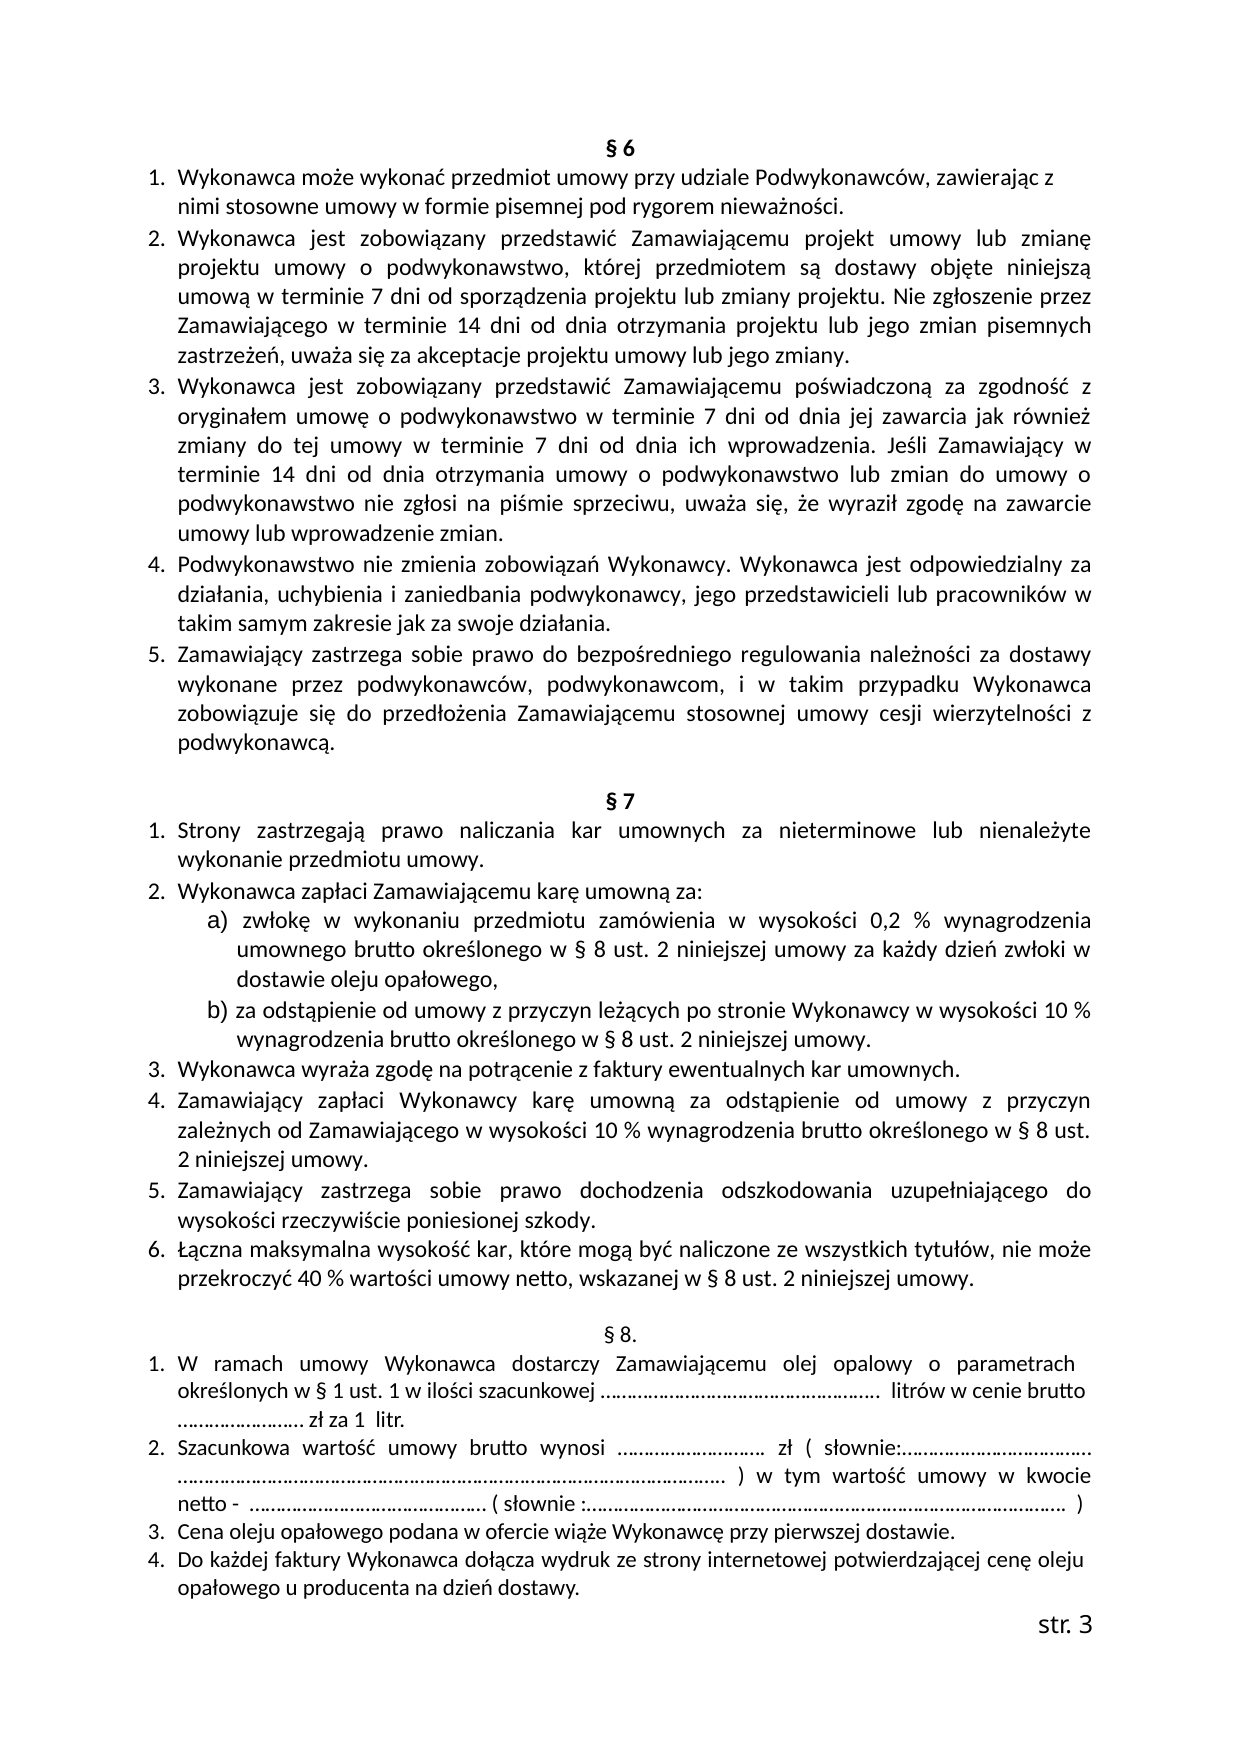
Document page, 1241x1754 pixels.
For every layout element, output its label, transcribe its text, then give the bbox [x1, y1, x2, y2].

text 6. Łączna maksymalna wysokość kar, które mogą być naliczone ze wszystkich tytułów, nie może przekroczyć 40 % wartości umowy netto, wskazanej w § 8 ust. 2 niniejszej umowy. [148, 1234, 1093, 1293]
text § 7 [148, 786, 1093, 815]
text 5. Zamawiający zastrzega sobie prawo dochodzenia odszkodowania uzupełniającego do wysokości rzeczywiście poniesionej szkody. [148, 1176, 1093, 1234]
text 1. Strony zastrzegają prawo naliczania kar umownych za nieterminowe lub nienależyte wykonanie przedmiotu umowy. [148, 815, 1093, 874]
text 5. Zamawiający zastrzega sobie prawo do bezpośredniego regulowania należności za dostawy wykonane przez podwykonawców, podwykonawcom, i w takim przypadku Wykonawca zobowiązuje się do przedłożenia Zamawiającemu stosownej umowy cesji wierzytelności z podwykonawcą. [148, 639, 1093, 757]
text 2. Wykonawca jest zobowiązany przedstawić Zamawiającemu projekt umowy lub zmianę projektu umowy o podwykonawstwo, której przedmiotem są dostawy objęte niniejszą umową w terminie 7 dni od sporządzenia projektu lub zmiany projektu. Nie zgłoszenie przez Zamawiającego w terminie 14 dni od dnia otrzymania projektu lub jego zmian pisemnych zastrzeżeń, uważa się za akceptacje projektu umowy lub jego zmiany. [148, 223, 1093, 369]
text § 6 [148, 133, 1093, 162]
text 3. Wykonawca wyraża zgodę na potrącenie z faktury ewentualnych kar umownych. [148, 1054, 1093, 1083]
text § 8. [148, 1321, 1093, 1349]
text a) zwłokę w wykonaniu przedmiotu zamówienia w wysokości 0,2 % wynagrodzenia umownego brutto określonego w § 8 ust. 2 niniejszej umowy za każdy dzień zwłoki w dostawie oleju opałowego, [207, 905, 1093, 993]
text 1. Wykonawca może wykonać przedmiot umowy przy udziale Podwykonawców, zawierając z nimi stosowne umowy w formie pisemnej pod rygorem nieważności. [148, 162, 1093, 221]
list W ramach umowy Wykonawca dostarczy Zamawiającemu olej opalowy o parametrach określonych w § 1 ust. 1 w ilości szacunkowej …………………………………………….. litrów w cenie brutto …………………… zł za 1 litr. [148, 1349, 1093, 1433]
text 4. Zamawiający zapłaci Wykonawcy karę umowną za odstąpienie od umowy z przyczyn zależnych od Zamawiającego w wysokości 10 % wynagrodzenia brutto określonego w § 8 ust. 2 niniejszej umowy. [148, 1085, 1093, 1173]
text 3. Wykonawca jest zobowiązany przedstawić Zamawiającemu poświadczoną za zgodność z oryginałem umowę o podwykonawstwo w terminie 7 dni od dnia jej zawarcia jak również zmiany do tej umowy w terminie 7 dni od dnia ich wprowadzenia. Jeśli Zamawiający w terminie 14 dni od dnia otrzymania umowy o podwykonawstwo lub zmian do umowy o podwykonawstwo nie zgłosi na piśmie sprzeciwu, uważa się, że wyraził zgodę na zawarcie umowy lub wprowadzenie zmian. [148, 371, 1093, 547]
list Cena oleju opałowego podana w ofercie wiąże Wykonawcę przy pierwszej dostawie. [148, 1517, 1093, 1545]
text 4. Podwykonawstwo nie zmienia zobowiązań Wykonawcy. Wykonawca jest odpowiedzialny za działania, uchybienia i zaniedbania podwykonawcy, jego przedstawicieli lub pracowników w takim samym zakresie jak za swoje działania. [148, 549, 1093, 637]
text b) za odstąpienie od umowy z przyczyn leżących po stronie Wykonawcy w wysokości 10 % wynagrodzenia brutto określonego w § 8 ust. 2 niniejszej umowy. [207, 995, 1093, 1054]
list Szacunkowa wartość umowy brutto wynosi ………………………. zł ( słownie:……………………………… ………………………………………………………………………………………….. ) w tym wartość umowy w kwocie netto - ……………………………………… ( słownie :………………………………………………………………………………. ) [148, 1433, 1093, 1517]
list Do każdej faktury Wykonawca dołącza wydruk ze strony internetowej potwierdzającej cenę oleju opałowego u producenta na dzień dostawy. [148, 1545, 1093, 1601]
text 2. Wykonawca zapłaci Zamawiającemu karę umowną za: [148, 876, 1093, 905]
